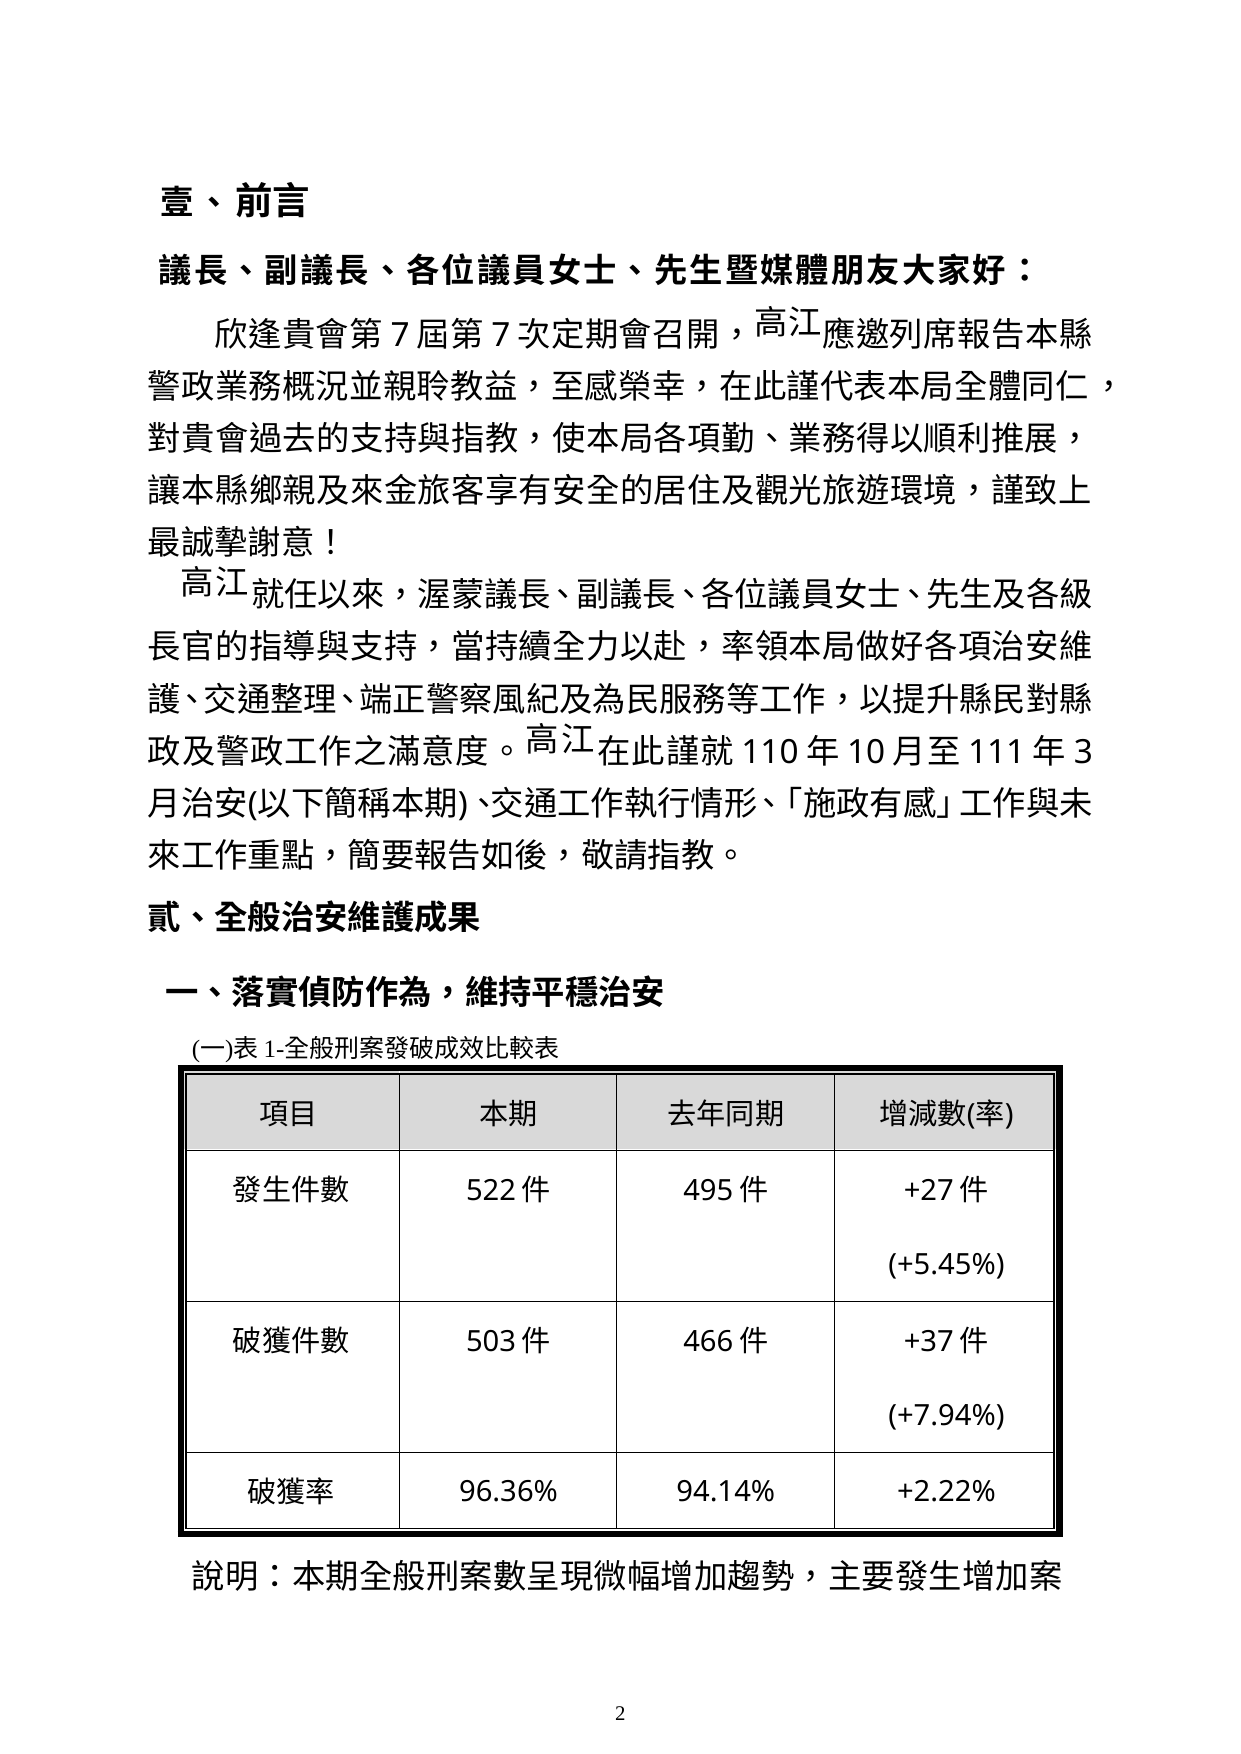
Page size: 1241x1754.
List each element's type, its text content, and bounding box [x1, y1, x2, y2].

table_cell 94.14% [617, 1453, 834, 1528]
table_cell 96.36% [400, 1453, 616, 1528]
text 高江就任以來，渥蒙議長、副議長、各位議員女士、先生及各級長官的指導與支持，當持續全力以赴，率領本局做好各項治安維護、交通整理、端正警察風紀及為民服務等工作，以提升縣民對縣政及警政工作之滿意度。高江在此謹就110年10月至111年3月治安(以下簡稱本期)、交通工作執行情形、「施政有感」工作與未來工作重點，簡要報告如後，敬請指教。 [148, 565, 1092, 878]
table_cell 495件 [617, 1151, 834, 1301]
text 說明：本期全般刑案數呈現微幅增加趨勢，主要發生增加案 [191, 1537, 1063, 1612]
table_header 項目 [187, 1075, 399, 1149]
table_cell +2.22% [835, 1453, 1053, 1528]
table_cell +27件(+5.45%) [835, 1151, 1053, 1301]
table_cell 破獲率 [187, 1453, 399, 1528]
table_header 去年同期 [617, 1075, 834, 1149]
table_cell 發生件數 [187, 1151, 399, 1301]
table_header 本期 [400, 1075, 616, 1149]
text 議長、副議長、各位議員女士、先生暨媒體朋友大家好： [148, 255, 1092, 305]
text 欣逢貴會第7屆第7次定期會召開，高江應邀列席報告本縣警政業務概況並親聆教益，至感榮幸，在此謹代表本局全體同仁，對貴會過去的支持與指教，使本局各項勤、業務得以順利推展，讓本縣鄉親及來金旅客享有安全的居住及觀光旅遊環境，謹致上最誠摰謝意！ [148, 305, 1092, 565]
text 貳、全般治安維護成果 [148, 878, 1092, 953]
text 一、落實偵防作為，維持平穩治安 [148, 953, 1092, 1028]
text (一)表1-全般刑案發破成效比較表 [192, 1028, 1092, 1065]
table_cell 466件 [617, 1302, 834, 1452]
table_cell 破獲件數 [187, 1302, 399, 1452]
table_header 增減數(率) [835, 1075, 1053, 1149]
table_cell +37件(+7.94%) [835, 1302, 1053, 1452]
subtitle 壹、前言 [160, 171, 1092, 226]
table_cell 503件 [400, 1302, 616, 1452]
table_cell 522件 [400, 1151, 616, 1301]
